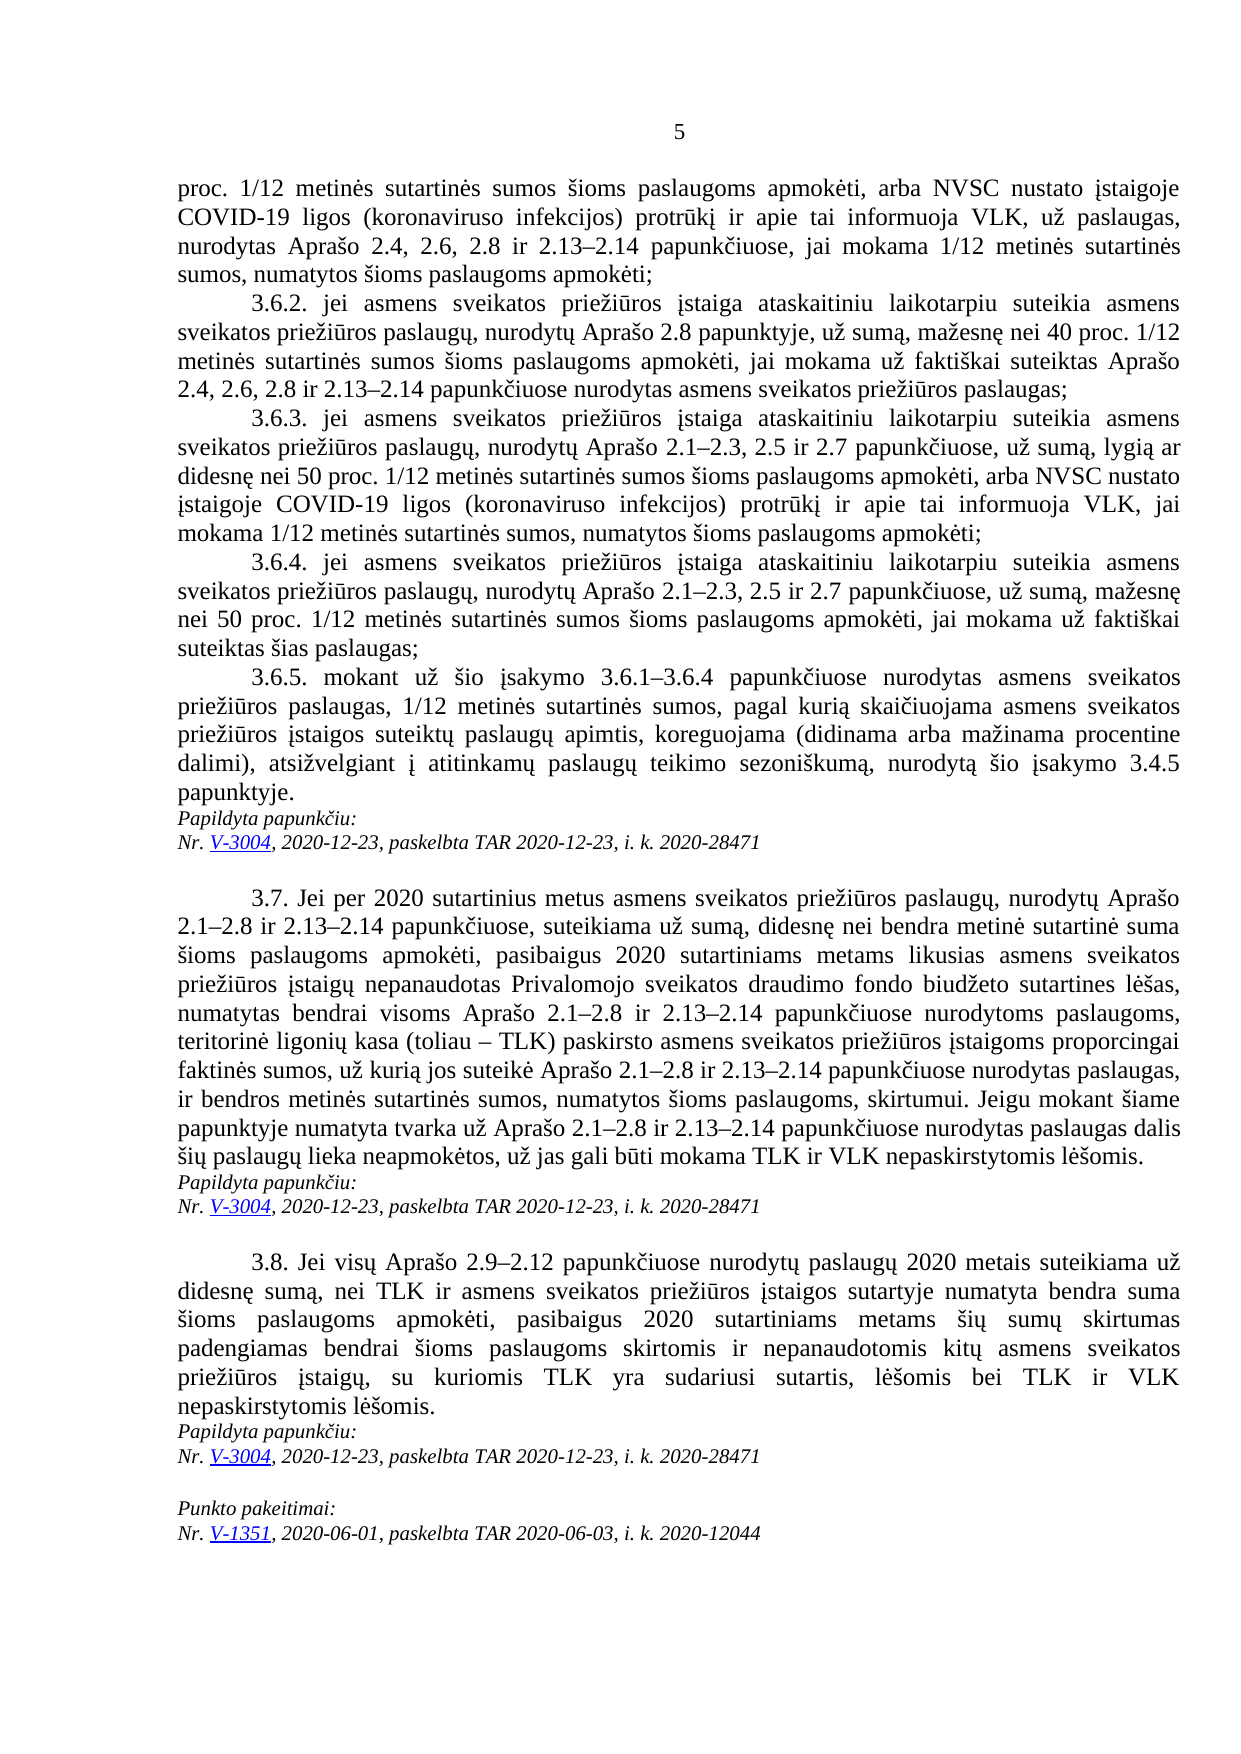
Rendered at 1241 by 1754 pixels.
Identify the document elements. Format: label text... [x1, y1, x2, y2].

text Punkto pakeitimai: [177, 1496, 1181, 1520]
text 3.7. Jei per 2020 sutartinius metus asmens sveikatos priežiūros paslaugų, nurodytų Aprašo 2.1–2.8 ir 2.13–2.14 papunkčiuose, suteikiama už sumą, didesnę nei bendra metinė sutartinė suma šioms paslaugoms apmokėti, pasibaigus 2020 sutartiniams metams likusias asmens sveikatos priežiūros įstaigų nepanaudotas Privalomojo sveikatos draudimo fondo biudžeto sutartines lėšas, numatytas bendrai visoms Aprašo 2.1–2.8 ir 2.13–2.14 papunkčiuose nurodytoms paslaugoms, teritorinė ligonių kasa (toliau – TLK) paskirsto asmens sveikatos priežiūros įstaigoms proporcingai faktinės sumos, už kurią jos suteikė Aprašo 2.1–2.8 ir 2.13–2.14 papunkčiuose nurodytas paslaugas, ir bendros metinės sutartinės sumos, numatytos šioms paslaugoms, skirtumui. Jeigu mokant šiame papunktyje numatyta tvarka už Aprašo 2.1–2.8 ir 2.13–2.14 papunkčiuose nurodytas paslaugas dalis šių paslaugų lieka neapmokėtos, už jas gali būti mokama TLK ir VLK nepaskirstytomis lėšomis. [177, 883, 1181, 1170]
text Nr. V-1351, 2020-06-01, paskelbta TAR 2020-06-03, i. k. 2020-12044 [177, 1520, 1181, 1544]
text 3.6.2. jei asmens sveikatos priežiūros įstaiga ataskaitiniu laikotarpiu suteikia asmens sveikatos priežiūros paslaugų, nurodytų Aprašo 2.8 papunktyje, už sumą, mažesnę nei 40 proc. 1/12 metinės sutartinės sumos šioms paslaugoms apmokėti, jai mokama už faktiškai suteiktas Aprašo 2.4, 2.6, 2.8 ir 2.13–2.14 papunkčiuose nurodytas asmens sveikatos priežiūros paslaugas; [177, 288, 1181, 403]
text Papildyta papunkčiu: [177, 1170, 1181, 1194]
text 3.6.4. jei asmens sveikatos priežiūros įstaiga ataskaitiniu laikotarpiu suteikia asmens sveikatos priežiūros paslaugų, nurodytų Aprašo 2.1–2.3, 2.5 ir 2.7 papunkčiuose, už sumą, mažesnę nei 50 proc. 1/12 metinės sutartinės sumos šioms paslaugoms apmokėti, jai mokama už faktiškai suteiktas šias paslaugas; [177, 547, 1181, 662]
text 3.8. Jei visų Aprašo 2.9–2.12 papunkčiuose nurodytų paslaugų 2020 metais suteikiama už didesnę sumą, nei TLK ir asmens sveikatos priežiūros įstaigos sutartyje numatyta bendra suma šioms paslaugoms apmokėti, pasibaigus 2020 sutartiniams metams šių sumų skirtumas padengiamas bendrai šioms paslaugoms skirtomis ir nepanaudotomis kitų asmens sveikatos priežiūros įstaigų, su kuriomis TLK yra sudariusi sutartis, lėšomis bei TLK ir VLK nepaskirstytomis lėšomis. [177, 1247, 1181, 1419]
text proc. 1/12 metinės sutartinės sumos šioms paslaugoms apmokėti, arba NVSC nustato įstaigoje COVID-19 ligos (koronaviruso infekcijos) protrūkį ir apie tai informuoja VLK, už paslaugas, nurodytas Aprašo 2.4, 2.6, 2.8 ir 2.13–2.14 papunkčiuose, jai mokama 1/12 metinės sutartinės sumos, numatytos šioms paslaugoms apmokėti; [177, 173, 1181, 288]
text Papildyta papunkčiu: [177, 806, 1181, 830]
text Nr. V-3004, 2020-12-23, paskelbta TAR 2020-12-23, i. k. 2020-28471 [177, 1443, 1181, 1468]
text 3.6.3. jei asmens sveikatos priežiūros įstaiga ataskaitiniu laikotarpiu suteikia asmens sveikatos priežiūros paslaugų, nurodytų Aprašo 2.1–2.3, 2.5 ir 2.7 papunkčiuose, už sumą, lygią ar didesnę nei 50 proc. 1/12 metinės sutartinės sumos šioms paslaugoms apmokėti, arba NVSC nustato įstaigoje COVID-19 ligos (koronaviruso infekcijos) protrūkį ir apie tai informuoja VLK, jai mokama 1/12 metinės sutartinės sumos, numatytos šioms paslaugoms apmokėti; [177, 403, 1181, 547]
text Papildyta papunkčiu: [177, 1419, 1181, 1443]
text Nr. V-3004, 2020-12-23, paskelbta TAR 2020-12-23, i. k. 2020-28471 [177, 1194, 1181, 1218]
text 3.6.5. mokant už šio įsakymo 3.6.1–3.6.4 papunkčiuose nurodytas asmens sveikatos priežiūros paslaugas, 1/12 metinės sutartinės sumos, pagal kurią skaičiuojama asmens sveikatos priežiūros įstaigos suteiktų paslaugų apimtis, koreguojama (didinama arba mažinama procentine dalimi), atsižvelgiant į atitinkamų paslaugų teikimo sezoniškumą, nurodytą šio įsakymo 3.4.5 papunktyje. [177, 662, 1181, 806]
text Nr. V-3004, 2020-12-23, paskelbta TAR 2020-12-23, i. k. 2020-28471 [177, 830, 1181, 854]
